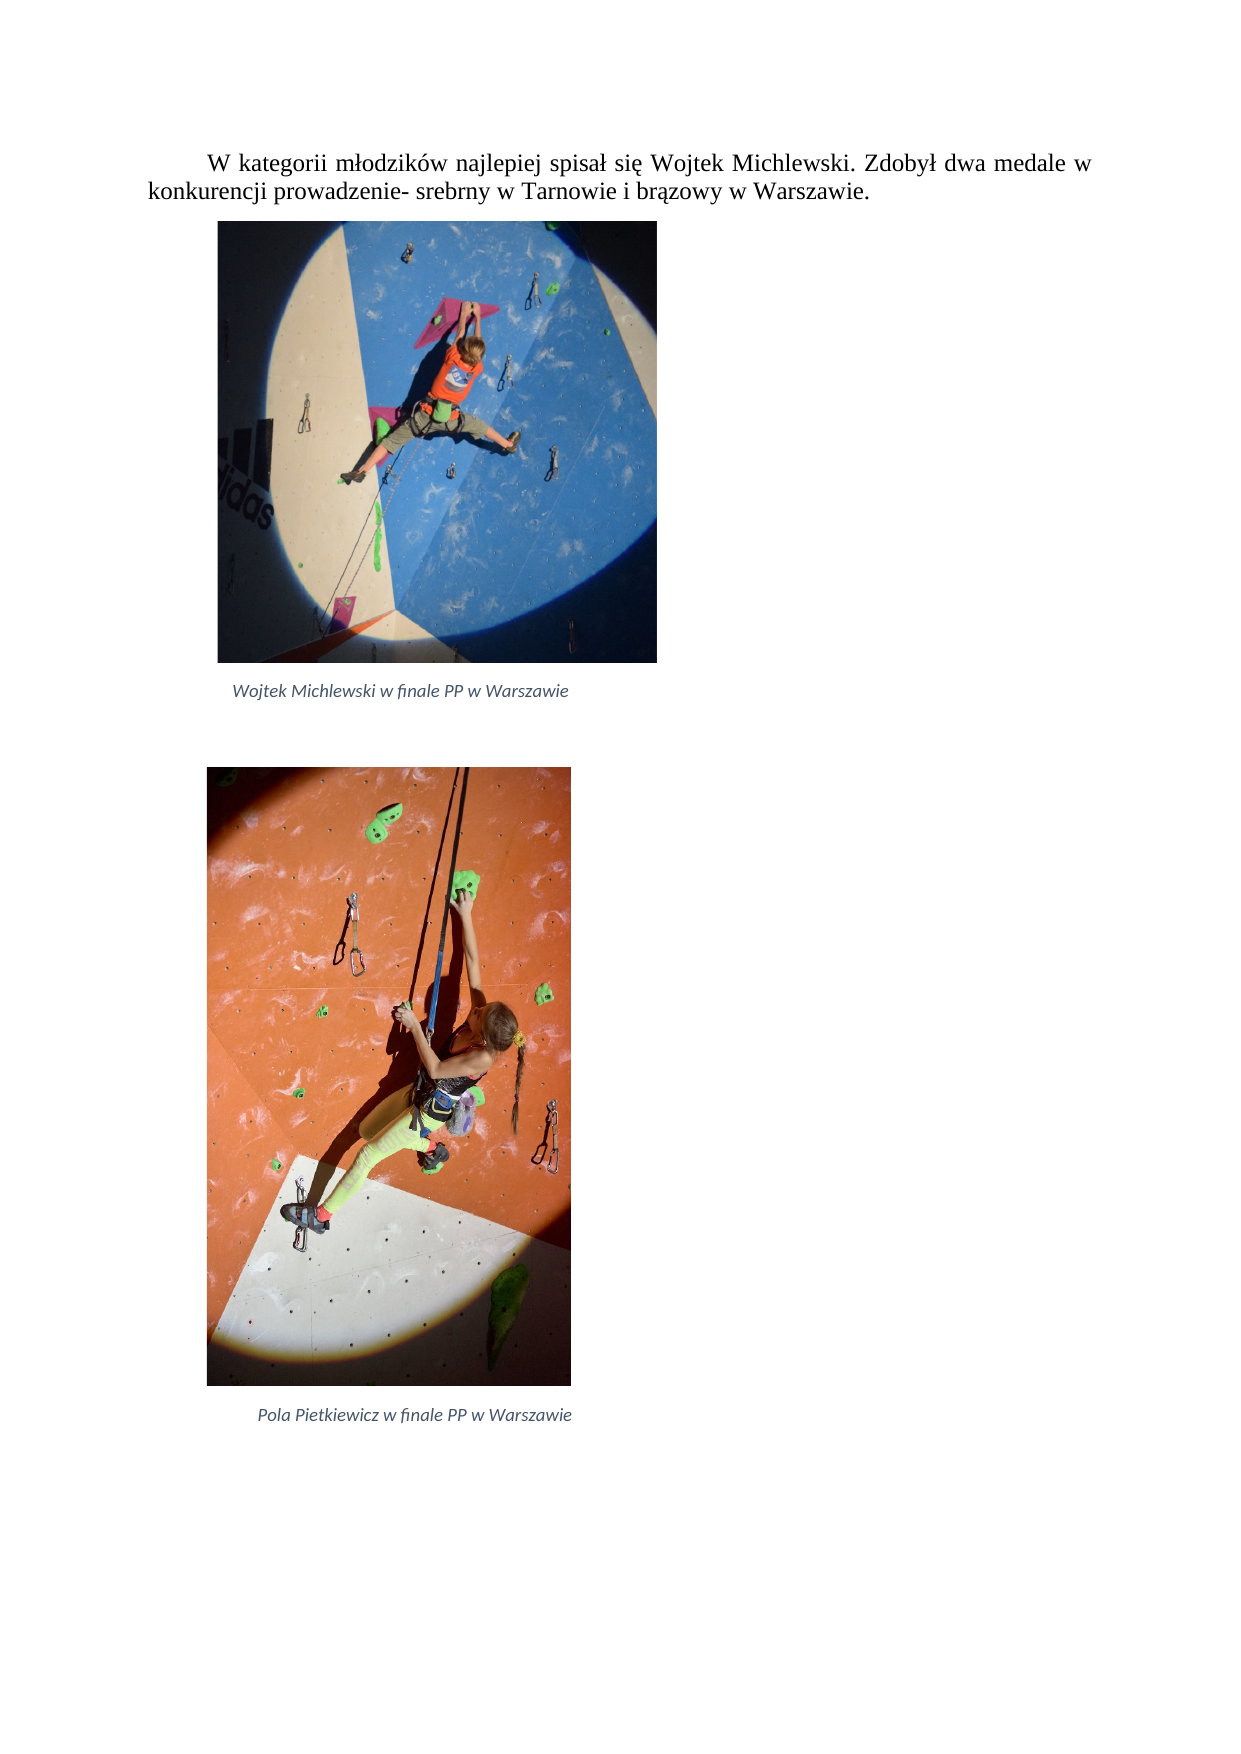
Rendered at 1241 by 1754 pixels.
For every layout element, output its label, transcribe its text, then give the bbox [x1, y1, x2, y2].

text Wojtek Michlewski w finale PP w Warszawie [148, 679, 1093, 702]
text W kategorii młodzików najlepiej spisał się Wojtek Michlewski. Zdobył dwa medale w konkurencji prowadzenie- srebrny w Tarnowie i brązowy w Warszawie. [148, 148, 1093, 205]
text Pola Pietkiewicz w finale PP w Warszawie [148, 1403, 1093, 1426]
